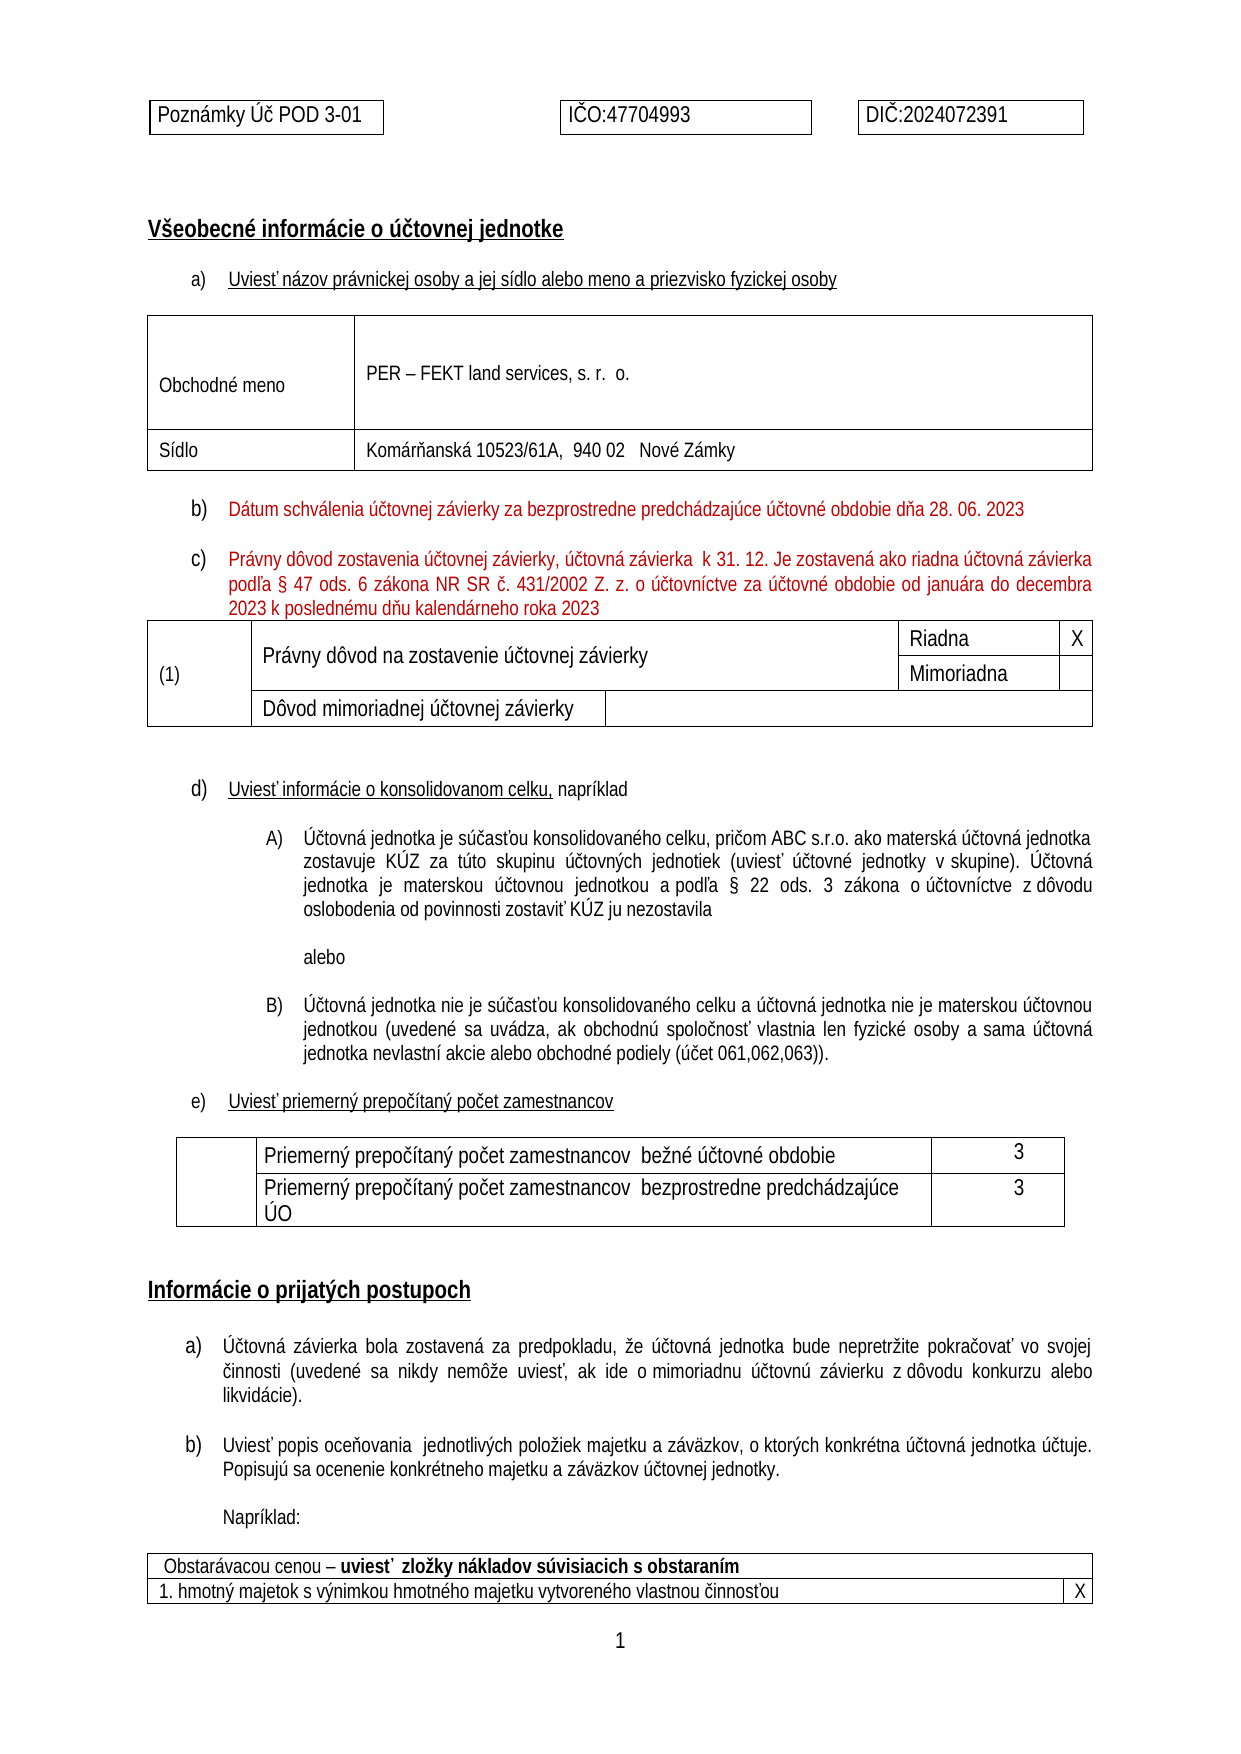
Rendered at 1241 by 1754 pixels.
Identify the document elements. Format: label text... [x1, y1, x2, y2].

table_cell Dôvod mimoriadnej účtovnej závierky [252, 691, 605, 726]
subtitle Všeobecné informácie o účtovnej jednotke [148, 214, 1093, 243]
table_header Obchodné meno [148, 316, 354, 429]
list Právny dôvod zostavenia účtovnej závierky, účtovná závierka k 31. 12. Je zostavená ako riadna účtovná závierka podľa § 47 ods. 6 zákona NR SR č. 431/2002 Z. z. o účtovníctve za účtovné obdobie od januára do decembra 2023 k poslednému dňu kalendárneho roka 2023 [191, 545, 1093, 619]
list Dátum schválenia účtovnej závierky za bezprostredne predchádzajúce účtovné obdobie dňa 28. 06. 2023 [191, 495, 1093, 521]
text alebo [303, 945, 1093, 969]
table_header Právny dôvod na zostavenie účtovnej závierky [252, 621, 898, 690]
list Uviesť informácie o konsolidovanom celku, napríklad [191, 775, 1093, 802]
table_cell Sídlo [148, 430, 354, 470]
table_header Priemerný prepočítaný počet zamestnancov bežné účtovné obdobie [257, 1138, 931, 1172]
table_header PER – FEKT land services, s. r. o. [355, 316, 1092, 429]
table_cell Komárňanská 10523/61A, 940 02 Nové Zámky [355, 430, 1092, 470]
list Účtovná jednotka je súčasťou konsolidovaného celku, pričom ABC s.r.o. ako materská účtovná jednotka zostavuje KÚZ za túto skupinu účtovných jednotiek (uviesť účtovné jednotky v skupine). Účtovná jednotka je materskou účtovnou jednotkou a podľa § 22 ods. 3 zákona o účtovníctve z dôvodu oslobodenia od povinnosti zostaviť KÚZ ju nezostavila [266, 826, 1093, 921]
table_cell [606, 691, 1092, 726]
list Uviesť popis oceňovania jednotlivých položiek majetku a záväzkov, o ktorých konkrétna účtovná jednotka účtuje. Popisujú sa ocenenie konkrétneho majetku a záväzkov účtovnej jednotky. [185, 1431, 1093, 1481]
text Napríklad: [223, 1505, 1093, 1529]
table_header [148, 621, 251, 726]
table_header Riadna [899, 621, 1059, 655]
table_cell [1060, 656, 1092, 690]
table_header Obstarávacou cenou – uviesť zložky nákladov súvisiacich s obstaraním [148, 1554, 1092, 1578]
table_header X [1060, 621, 1092, 655]
table_cell Priemerný prepočítaný počet zamestnancov bezprostredne predchádzajúce ÚO [257, 1174, 931, 1226]
list Uviesť názov právnickej osoby a jej sídlo alebo meno a priezvisko fyzickej osoby [191, 267, 1093, 291]
text Informácie o prijatých postupoch [148, 1275, 1093, 1304]
table_cell 1. hmotný majetok s výnimkou hmotného majetku vytvoreného vlastnou činnosťou [148, 1579, 1063, 1603]
list Účtovná závierka bola zostavená za predpokladu, že účtovná jednotka bude nepretržite pokračovať vo svojej činnosti (uvedené sa nikdy nemôže uviesť, ak ide o mimoriadnu účtovnú závierku z dôvodu konkurzu alebo likvidácie). [185, 1332, 1093, 1407]
list Uviesť priemerný prepočítaný počet zamestnancov [191, 1089, 1093, 1113]
table_cell Mimoriadna [899, 656, 1059, 690]
table_cell X [1064, 1579, 1092, 1603]
table_header [177, 1138, 256, 1226]
list Účtovná jednotka nie je súčasťou konsolidovaného celku a účtovná jednotka nie je materskou účtovnou jednotkou (uvedené sa uvádza, ak obchodnú spoločnosť vlastnia len fyzické osoby a sama účtovná jednotka nevlastní akcie alebo obchodné podiely (účet 061,062,063)). [266, 993, 1093, 1065]
table_header 3 [932, 1138, 1064, 1172]
table_cell 3 [932, 1174, 1064, 1226]
